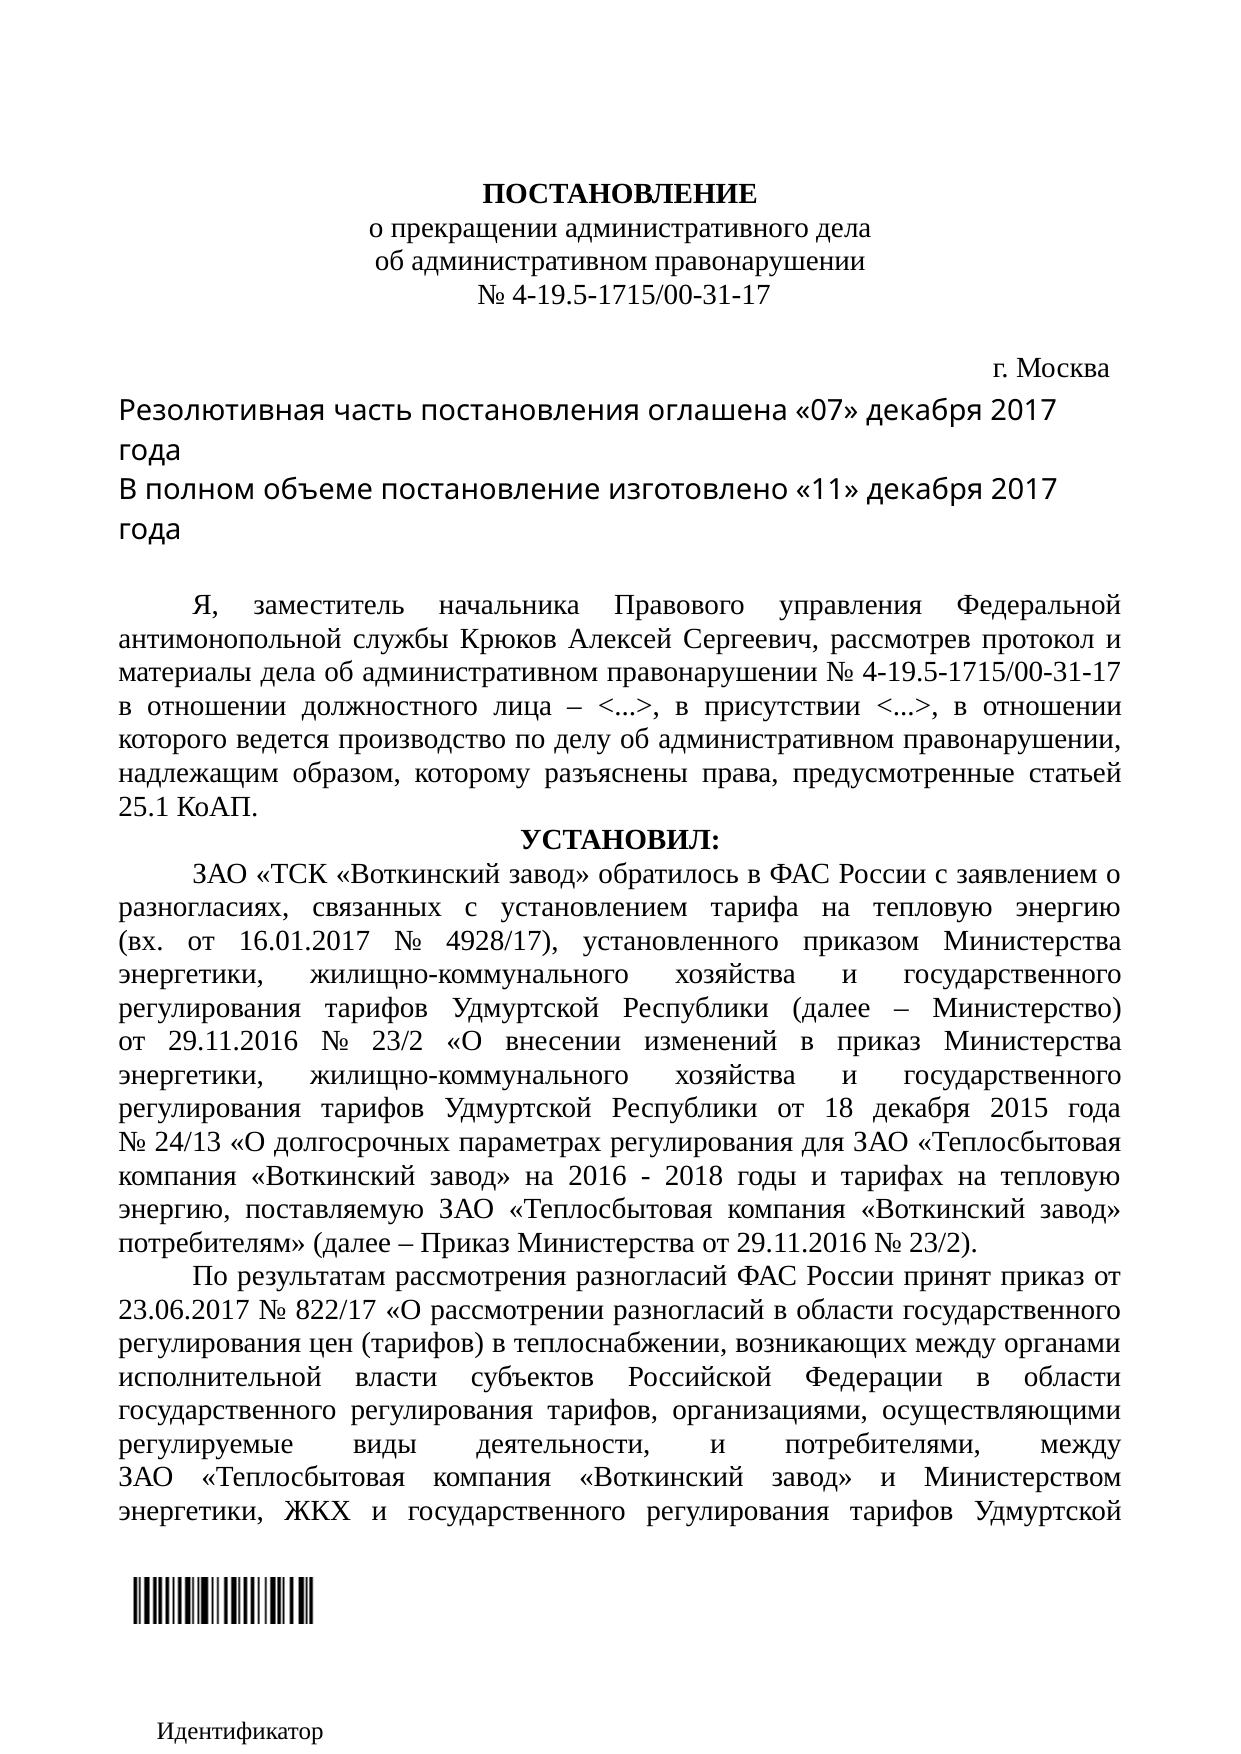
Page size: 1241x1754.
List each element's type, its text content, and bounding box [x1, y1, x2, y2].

text Резолютивная часть постановления оглашена «07» декабря 2017 года В полном объеме постановление изготовлено «11» декабря 2017 года [118, 389, 1122, 548]
text По результатам рассмотрения разногласий ФАС России принят приказ от 23.06.2017 № 822/17 «О рассмотрении разногласий в области государственного регулирования цен (тарифов) в теплоснабжении, возникающих между органами исполнительной власти субъектов Российской Федерации в области государственного регулирования тарифов, организациями, осуществляющими регулируемые виды деятельности, и потребителями, между ЗАО «Теплосбытовая компания «Воткинский завод» и Министерством энергетики, ЖКХ и государственного регулирования тарифов Удмуртской [118, 1258, 1122, 1527]
text ПОСТАНОВЛЕНИЕ [118, 176, 1122, 210]
picture [118, 1577, 331, 1624]
table_header г. Москва [768, 344, 1121, 389]
text о прекращении административного дела [118, 210, 1122, 243]
table_header [117, 344, 768, 389]
text УСТАНОВИЛ: [118, 822, 1122, 856]
text ЗАО «ТСК «Воткинский завод» обратилось в ФАС России с заявлением о разногласиях, связанных с установлением тарифа на тепловую энергию (вх. от 16.01.2017 № 4928/17), установленного приказом Министерства энергетики, жилищно-коммунального хозяйства и государственного регулирования тарифов Удмуртской Республики (далее – Министерство) от 29.11.2016 № 23/2 «О внесении изменений в приказ Министерства энергетики, жилищно-коммунального хозяйства и государственного регулирования тарифов Удмуртской Республики от 18 декабря 2015 года № 24/13 «О долгосрочных параметрах регулирования для ЗАО «Теплосбытовая компания «Воткинский завод» на 2016 - 2018 годы и тарифах на тепловую энергию, поставляемую ЗАО «Теплосбытовая компания «Воткинский завод» потребителям» (далее – Приказ Министерства от 29.11.2016 № 23/2). [118, 856, 1122, 1258]
text Я, заместитель начальника Правового управления Федеральной антимонопольной службы Крюков Алексей Сергеевич, рассмотрев протокол и материалы дела об административном правонарушении № 4-19.5-1715/00-31-17 в отношении должностного лица – <...>, в присутствии <...>, в отношении которого ведется производство по делу об административном правонарушении, надлежащим образом, которому разъяснены права, предусмотренные статьей 25.1 КоАП. [118, 587, 1122, 822]
text об административном правонарушении [118, 243, 1122, 277]
text № 4-19.5-1715/00-31-17 [118, 277, 1122, 311]
